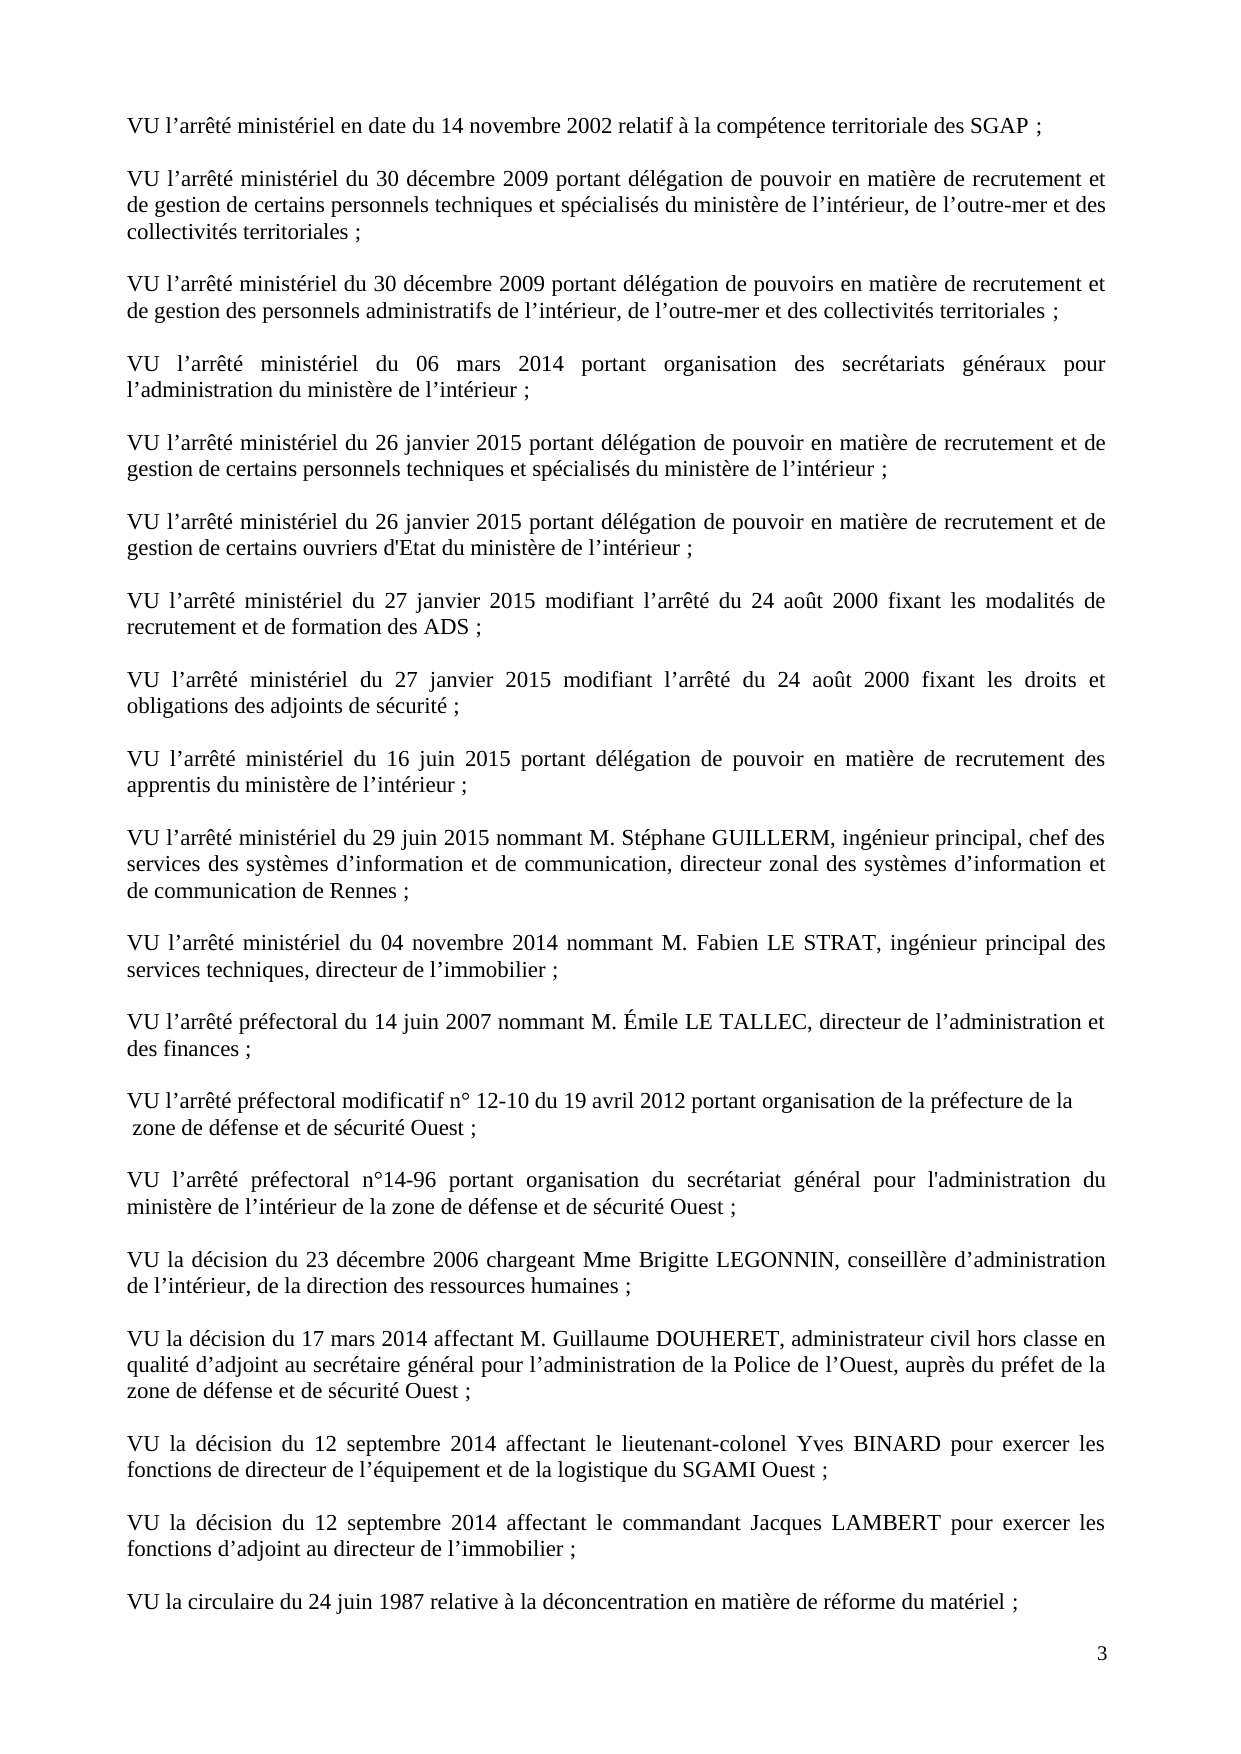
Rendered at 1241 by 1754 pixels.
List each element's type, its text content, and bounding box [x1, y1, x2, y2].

text VU l’arrêté ministériel du 30 décembre 2009 portant délégation de pouvoir en matière de recrutement et de gestion de certains personnels techniques et spécialisés du ministère de l’intérieur, de l’outre-mer et des collectivités territoriales ; [127, 165, 1107, 244]
text VU la circulaire du 24 juin 1987 relative à la déconcentration en matière de réforme du matériel ; [127, 1588, 1107, 1614]
text VU l’arrêté préfectoral n°14-96 portant organisation du secrétariat général pour l'administration du ministère de l’intérieur de la zone de défense et de sécurité Ouest ; [127, 1167, 1107, 1219]
text VU l’arrêté ministériel du 26 janvier 2015 portant délégation de pouvoir en matière de recrutement et de gestion de certains personnels techniques et spécialisés du ministère de l’intérieur ; [127, 429, 1107, 481]
text VU l’arrêté ministériel du 26 janvier 2015 portant délégation de pouvoir en matière de recrutement et de gestion de certains ouvriers d'Etat du ministère de l’intérieur ; [127, 508, 1107, 560]
text VU la décision du 12 septembre 2014 affectant le commandant Jacques LAMBERT pour exercer les fonctions d’adjoint au directeur de l’immobilier ; [127, 1509, 1107, 1562]
text VU l’arrêté ministériel du 29 juin 2015 nommant M. Stéphane GUILLERM, ingénieur principal, chef des services des systèmes d’information et de communication, directeur zonal des systèmes d’information et de communication de Rennes ; [127, 824, 1107, 903]
text VU la décision du 17 mars 2014 affectant M. Guillaume DOUHERET, administrateur civil hors classe en qualité d’adjoint au secrétaire général pour l’administration de la Police de l’Ouest, auprès du préfet de la zone de défense et de sécurité Ouest ; [127, 1325, 1107, 1404]
text VU la décision du 12 septembre 2014 affectant le lieutenant-colonel Yves BINARD pour exercer les fonctions de directeur de l’équipement et de la logistique du SGAMI Ouest ; [127, 1430, 1107, 1483]
text VU l’arrêté préfectoral modificatif n° 12-10 du 19 avril 2012 portant organisation de la préfecture de la [127, 1087, 1107, 1114]
text VU la décision du 23 décembre 2006 chargeant Mme Brigitte LEGONNIN, conseillère d’administration de l’intérieur, de la direction des ressources humaines ; [127, 1246, 1107, 1298]
text VU l’arrêté ministériel du 06 mars 2014 portant organisation des secrétariats généraux pour l’administration du ministère de l’intérieur ; [127, 349, 1107, 402]
text VU l’arrêté ministériel du 04 novembre 2014 nommant M. Fabien LE STRAT, ingénieur principal des services techniques, directeur de l’immobilier ; [127, 929, 1107, 982]
text VU l’arrêté ministériel du 16 juin 2015 portant délégation de pouvoir en matière de recrutement des apprentis du ministère de l’intérieur ; [127, 745, 1107, 798]
text zone de défense et de sécurité Ouest ; [127, 1114, 1107, 1140]
text VU l’arrêté ministériel du 30 décembre 2009 portant délégation de pouvoirs en matière de recrutement et de gestion des personnels administratifs de l’intérieur, de l’outre-mer et des collectivités territoriales ; [127, 271, 1107, 323]
text VU l’arrêté ministériel en date du 14 novembre 2002 relatif à la compétence territoriale des SGAP ; [127, 112, 1107, 139]
text VU l’arrêté préfectoral du 14 juin 2007 nommant M. Émile LE TALLEC, directeur de l’administration et des finances ; [127, 1008, 1107, 1061]
text VU l’arrêté ministériel du 27 janvier 2015 modifiant l’arrêté du 24 août 2000 fixant les droits et obligations des adjoints de sécurité ; [127, 666, 1107, 718]
text VU l’arrêté ministériel du 27 janvier 2015 modifiant l’arrêté du 24 août 2000 fixant les modalités de recrutement et de formation des ADS ; [127, 587, 1107, 639]
